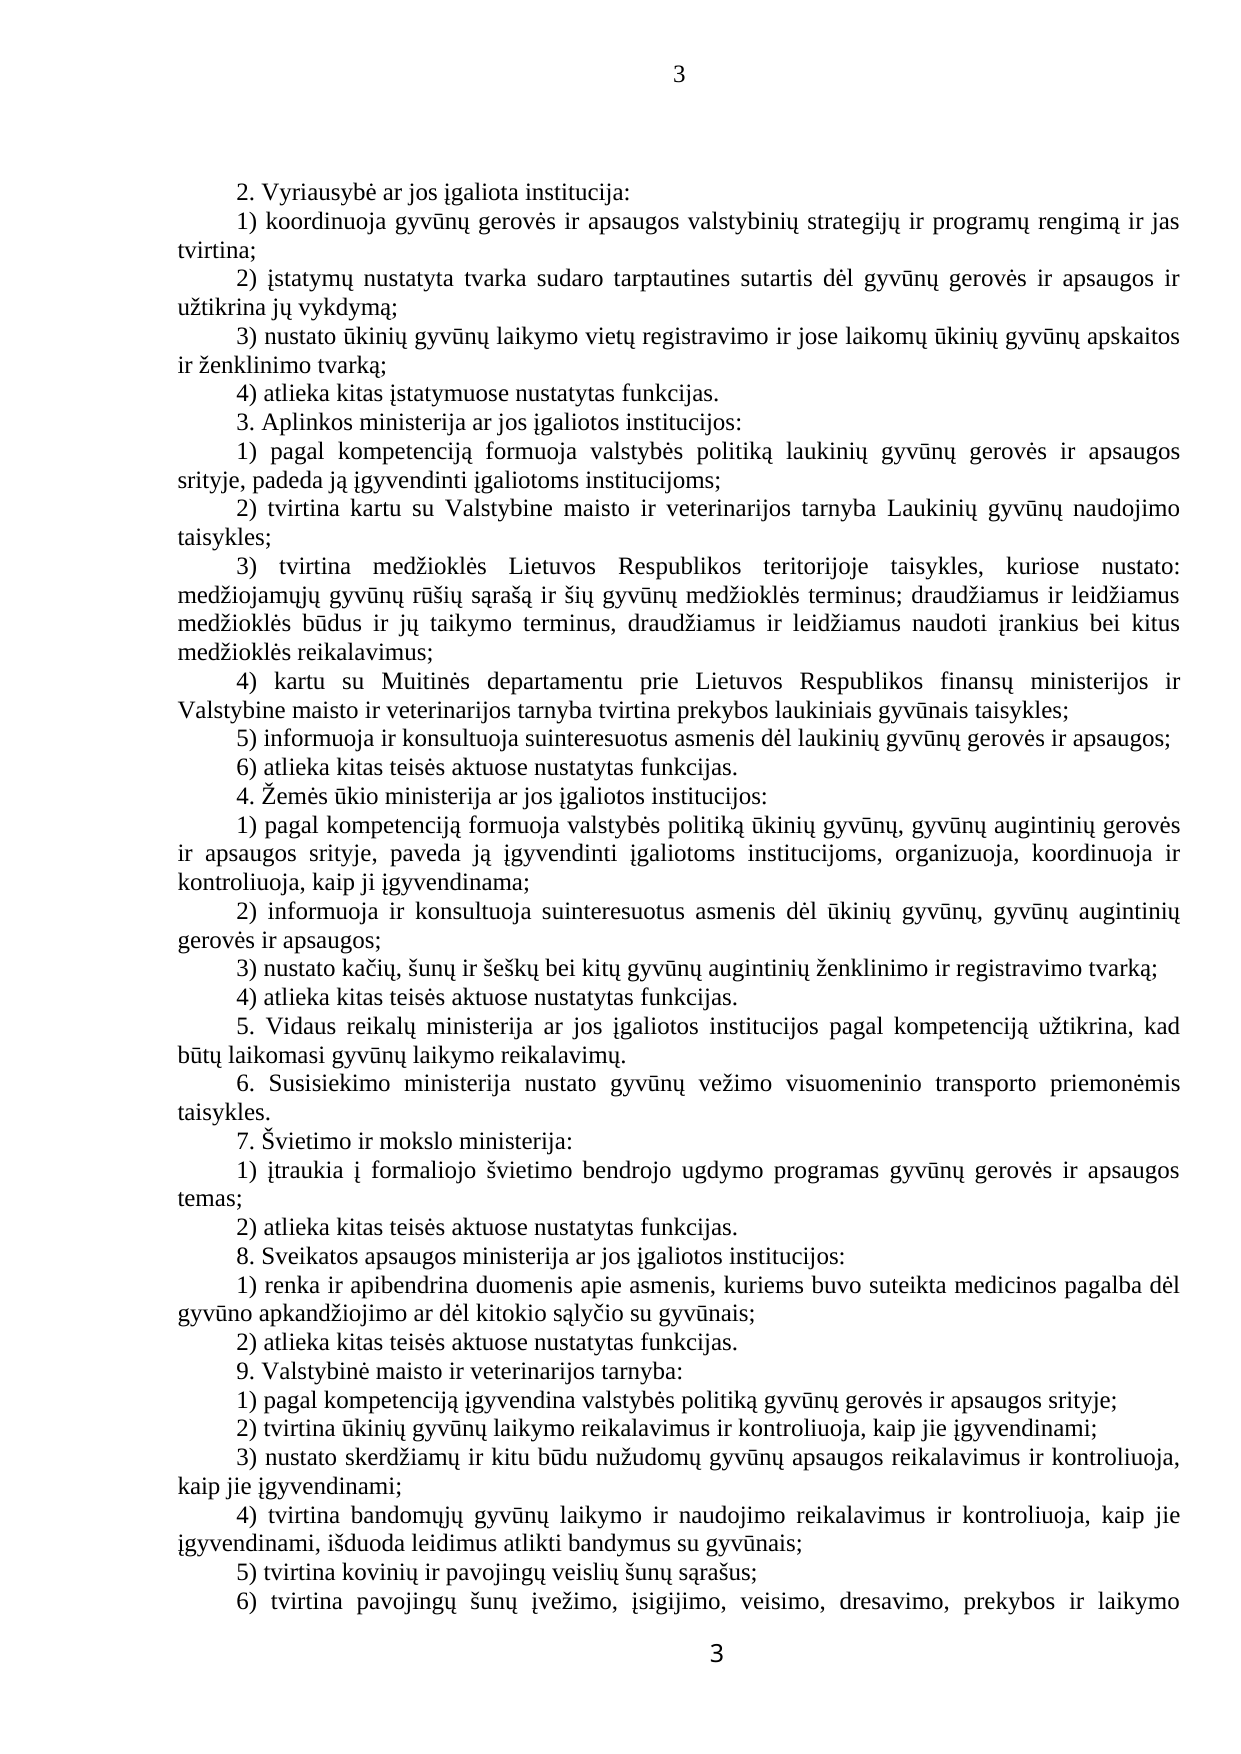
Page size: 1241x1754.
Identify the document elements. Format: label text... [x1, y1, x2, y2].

text 2) atlieka kitas teisės aktuose nustatytas funkcijas. [177, 1327, 1181, 1356]
text 3. Aplinkos ministerija ar jos įgaliotos institucijos: [177, 407, 1181, 436]
text 8. Sveikatos apsaugos ministerija ar jos įgaliotos institucijos: [177, 1241, 1181, 1270]
text 2) informuoja ir konsultuoja suinteresuotus asmenis dėl ūkinių gyvūnų, gyvūnų augintinių gerovės ir apsaugos; [177, 896, 1181, 953]
text 3) tvirtina medžioklės Lietuvos Respublikos teritorijoje taisykles, kuriose nustato: medžiojamųjų gyvūnų rūšių sąrašą ir šių gyvūnų medžioklės terminus; draudžiamus ir leidžiamus medžioklės būdus ir jų taikymo terminus, draudžiamus ir leidžiamus naudoti įrankius bei kitus medžioklės reikalavimus; [177, 551, 1181, 666]
text 4) tvirtina bandomųjų gyvūnų laikymo ir naudojimo reikalavimus ir kontroliuoja, kaip jie įgyvendinami, išduoda leidimus atlikti bandymus su gyvūnais; [177, 1500, 1181, 1557]
text 1) pagal kompetenciją įgyvendina valstybės politiką gyvūnų gerovės ir apsaugos srityje; [177, 1385, 1181, 1413]
text 6) tvirtina pavojingų šunų įvežimo, įsigijimo, veisimo, dresavimo, prekybos ir laikymo [177, 1586, 1181, 1615]
text 9. Valstybinė maisto ir veterinarijos tarnyba: [177, 1356, 1181, 1385]
text 6) atlieka kitas teisės aktuose nustatytas funkcijas. [177, 752, 1181, 781]
text 4) atlieka kitas įstatymuose nustatytas funkcijas. [177, 378, 1181, 407]
text 1) įtraukia į formaliojo švietimo bendrojo ugdymo programas gyvūnų gerovės ir apsaugos temas; [177, 1155, 1181, 1212]
text 5) informuoja ir konsultuoja suinteresuotus asmenis dėl laukinių gyvūnų gerovės ir apsaugos; [177, 723, 1181, 752]
text 5) tvirtina kovinių ir pavojingų veislių šunų sąrašus; [177, 1557, 1181, 1586]
text 3) nustato ūkinių gyvūnų laikymo vietų registravimo ir jose laikomų ūkinių gyvūnų apskaitos ir ženklinimo tvarką; [177, 321, 1181, 378]
text 4. Žemės ūkio ministerija ar jos įgaliotos institucijos: [177, 781, 1181, 810]
text 1) pagal kompetenciją formuoja valstybės politiką laukinių gyvūnų gerovės ir apsaugos srityje, padeda ją įgyvendinti įgaliotoms institucijoms; [177, 436, 1181, 493]
text 2) įstatymų nustatyta tvarka sudaro tarptautines sutartis dėl gyvūnų gerovės ir apsaugos ir užtikrina jų vykdymą; [177, 263, 1181, 321]
text 2) tvirtina ūkinių gyvūnų laikymo reikalavimus ir kontroliuoja, kaip jie įgyvendinami; [177, 1413, 1181, 1442]
text 6. Susisiekimo ministerija nustato gyvūnų vežimo visuomeninio transporto priemonėmis taisykles. [177, 1068, 1181, 1126]
text 2) atlieka kitas teisės aktuose nustatytas funkcijas. [177, 1212, 1181, 1241]
text 1) koordinuoja gyvūnų gerovės ir apsaugos valstybinių strategijų ir programų rengimą ir jas tvirtina; [177, 206, 1181, 263]
text 3) nustato kačių, šunų ir šeškų bei kitų gyvūnų augintinių ženklinimo ir registravimo tvarką; [177, 953, 1181, 982]
text 3) nustato skerdžiamų ir kitu būdu nužudomų gyvūnų apsaugos reikalavimus ir kontroliuoja, kaip jie įgyvendinami; [177, 1442, 1181, 1500]
text 1) pagal kompetenciją formuoja valstybės politiką ūkinių gyvūnų, gyvūnų augintinių gerovės ir apsaugos srityje, paveda ją įgyvendinti įgaliotoms institucijoms, organizuoja, koordinuoja ir kontroliuoja, kaip ji įgyvendinama; [177, 810, 1181, 896]
text 2. Vyriausybė ar jos įgaliota institucija: [177, 177, 1181, 206]
text 2) tvirtina kartu su Valstybine maisto ir veterinarijos tarnyba Laukinių gyvūnų naudojimo taisykles; [177, 493, 1181, 551]
text 5. Vidaus reikalų ministerija ar jos įgaliotos institucijos pagal kompetenciją užtikrina, kad būtų laikomasi gyvūnų laikymo reikalavimų. [177, 1011, 1181, 1068]
text 7. Švietimo ir mokslo ministerija: [177, 1126, 1181, 1155]
text 4) kartu su Muitinės departamentu prie Lietuvos Respublikos finansų ministerijos ir Valstybine maisto ir veterinarijos tarnyba tvirtina prekybos laukiniais gyvūnais taisykles; [177, 666, 1181, 723]
text 1) renka ir apibendrina duomenis apie asmenis, kuriems buvo suteikta medicinos pagalba dėl gyvūno apkandžiojimo ar dėl kitokio sąlyčio su gyvūnais; [177, 1270, 1181, 1327]
text 4) atlieka kitas teisės aktuose nustatytas funkcijas. [177, 982, 1181, 1011]
